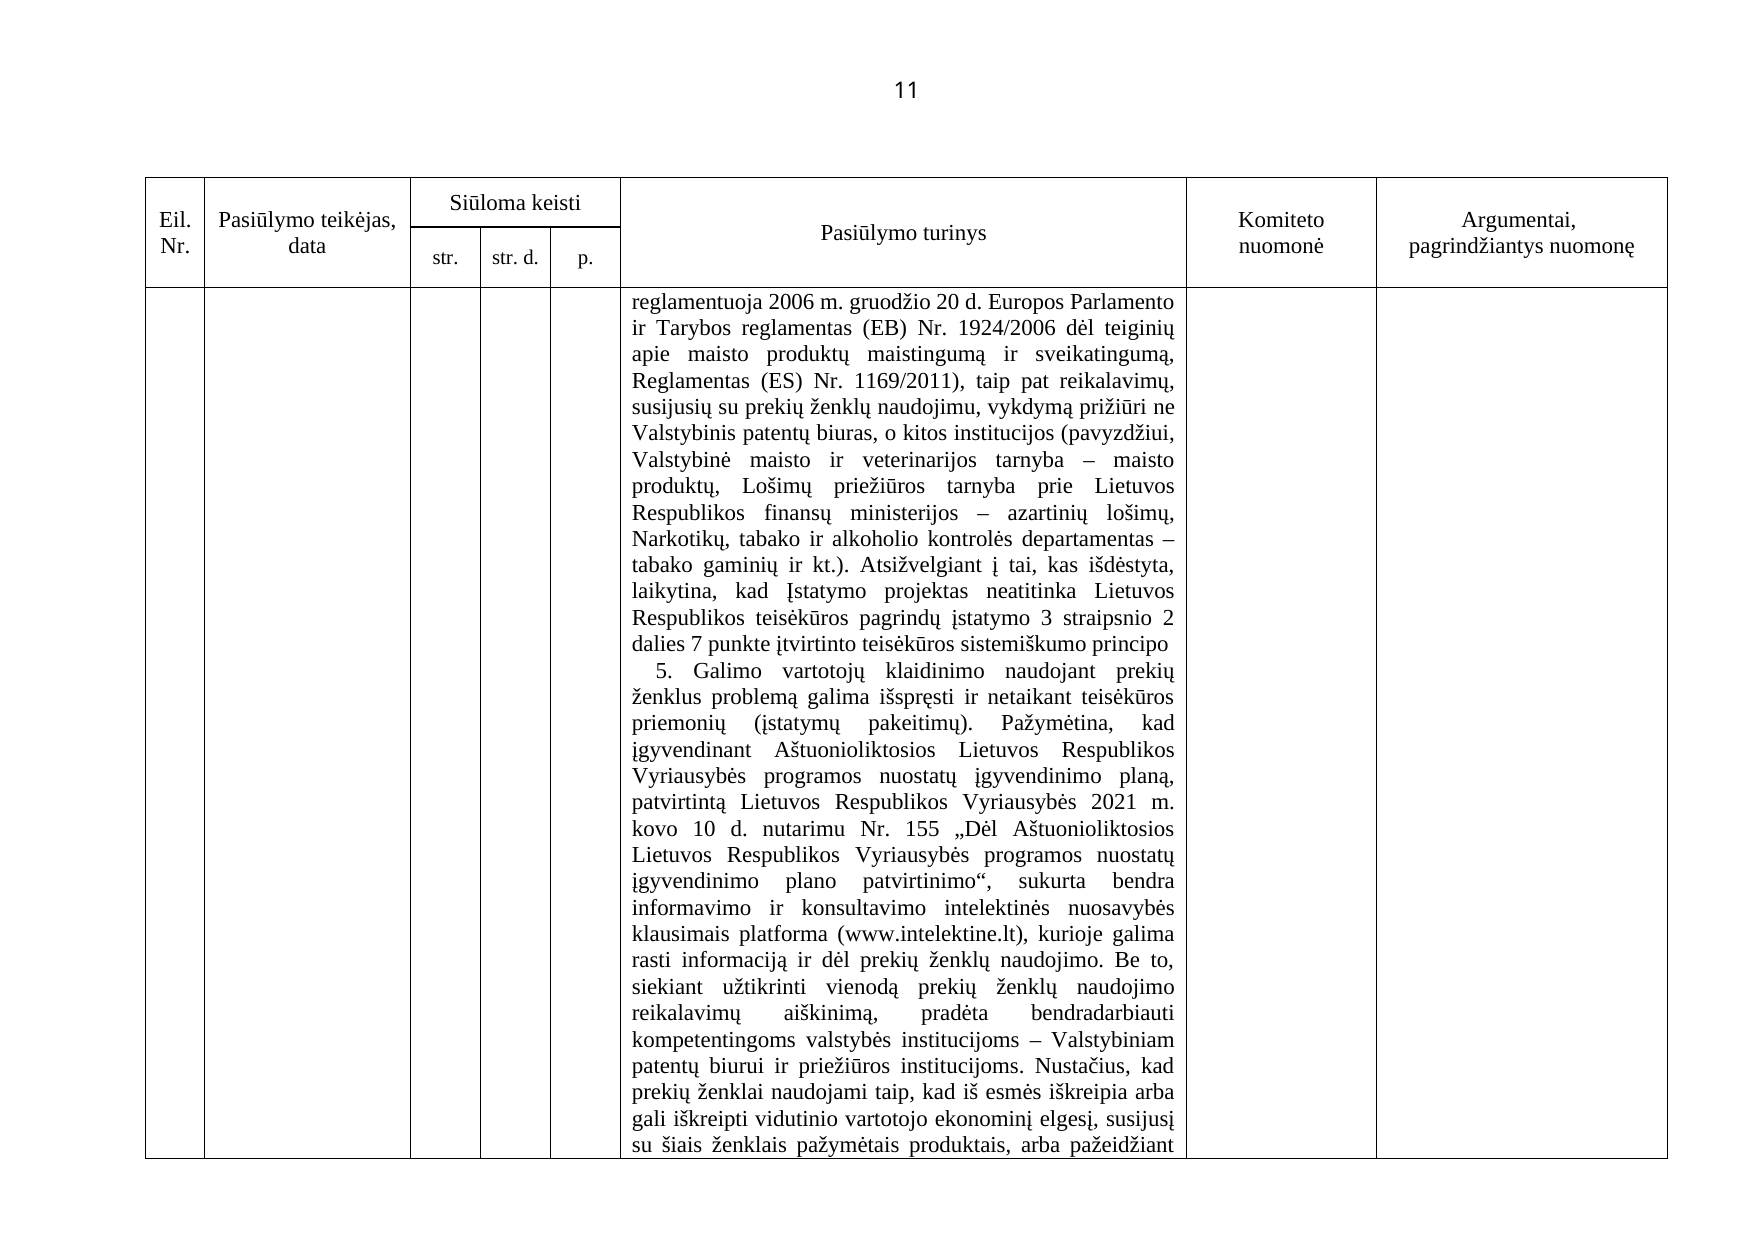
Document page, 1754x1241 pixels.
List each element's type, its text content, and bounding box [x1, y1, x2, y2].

table_cell [411, 288, 480, 1157]
table_cell str. d. [481, 228, 550, 287]
table_header Siūloma keisti [411, 178, 620, 226]
table_cell [481, 288, 550, 1157]
table_cell [551, 288, 620, 1157]
table_cell [146, 288, 204, 1157]
table_header Argumentai, pagrindžiantys nuomonę [1377, 178, 1667, 287]
table_header Komiteto nuomonė [1187, 178, 1376, 287]
table_header Pasiūlymo teikėjas, data [205, 178, 410, 287]
table_cell p. [551, 228, 620, 287]
table_cell [1187, 288, 1376, 1157]
table_header Pasiūlymo turinys [621, 178, 1186, 287]
table_cell [205, 288, 410, 1157]
table_cell reglamentuoja 2006 m. gruodžio 20 d. Europos Parlamento ir Tarybos reglamentas (EB) Nr. 1924/2006 dėl teiginių apie maisto produktų maistingumą ir sveikatingumą, Reglamentas (ES) Nr. 1169/2011), taip pat reikalavimų, susijusių su prekių ženklų naudojimu, vykdymą prižiūri ne Valstybinis patentų biuras, o kitos institucijos (pavyzdžiui, Valstybinė maisto ir veterinarijos tarnyba – maisto produktų, Lošimų priežiūros tarnyba prie Lietuvos Respublikos finansų ministerijos – azartinių lošimų, Narkotikų, tabako ir alkoholio kontrolės departamentas – tabako gaminių ir kt.). Atsižvelgiant į tai, kas išdėstyta, laikytina, kad Įstatymo projektas neatitinka Lietuvos Respublikos teisėkūros pagrindų įstatymo 3 straipsnio 2 dalies 7 punkte įtvirtinto teisėkūros sistemiškumo principo 5. Galimo vartotojų klaidinimo naudojant prekių ženklus problemą galima išspręsti ir netaikant teisėkūros priemonių (įstatymų pakeitimų). Pažymėtina, kad įgyvendinant Aštuonioliktosios Lietuvos Respublikos Vyriausybės programos nuostatų įgyvendinimo planą, patvirtintą Lietuvos Respublikos Vyriausybės 2021 m. kovo 10 d. nutarimu Nr. 155 „Dėl Aštuonioliktosios Lietuvos Respublikos Vyriausybės programos nuostatų įgyvendinimo plano patvirtinimo“, sukurta bendra informavimo ir konsultavimo intelektinės nuosavybės klausimais platforma (www.intelektine.lt), kurioje galima rasti informaciją ir dėl prekių ženklų naudojimo. Be to, siekiant užtikrinti vienodą prekių ženklų naudojimo reikalavimų aiškinimą, pradėta bendradarbiauti kompetentingoms valstybės institucijoms – Valstybiniam patentų biurui ir priežiūros institucijoms. Nustačius, kad prekių ženklai naudojami taip, kad iš esmės iškreipia arba gali iškreipti vidutinio vartotojo ekonominį elgesį, susijusį su šiais ženklais pažymėtais produktais, arba pažeidžiant [621, 288, 1186, 1157]
table_cell [1377, 288, 1667, 1157]
table_header Eil. Nr. [146, 178, 204, 287]
table_cell str. [411, 228, 480, 287]
